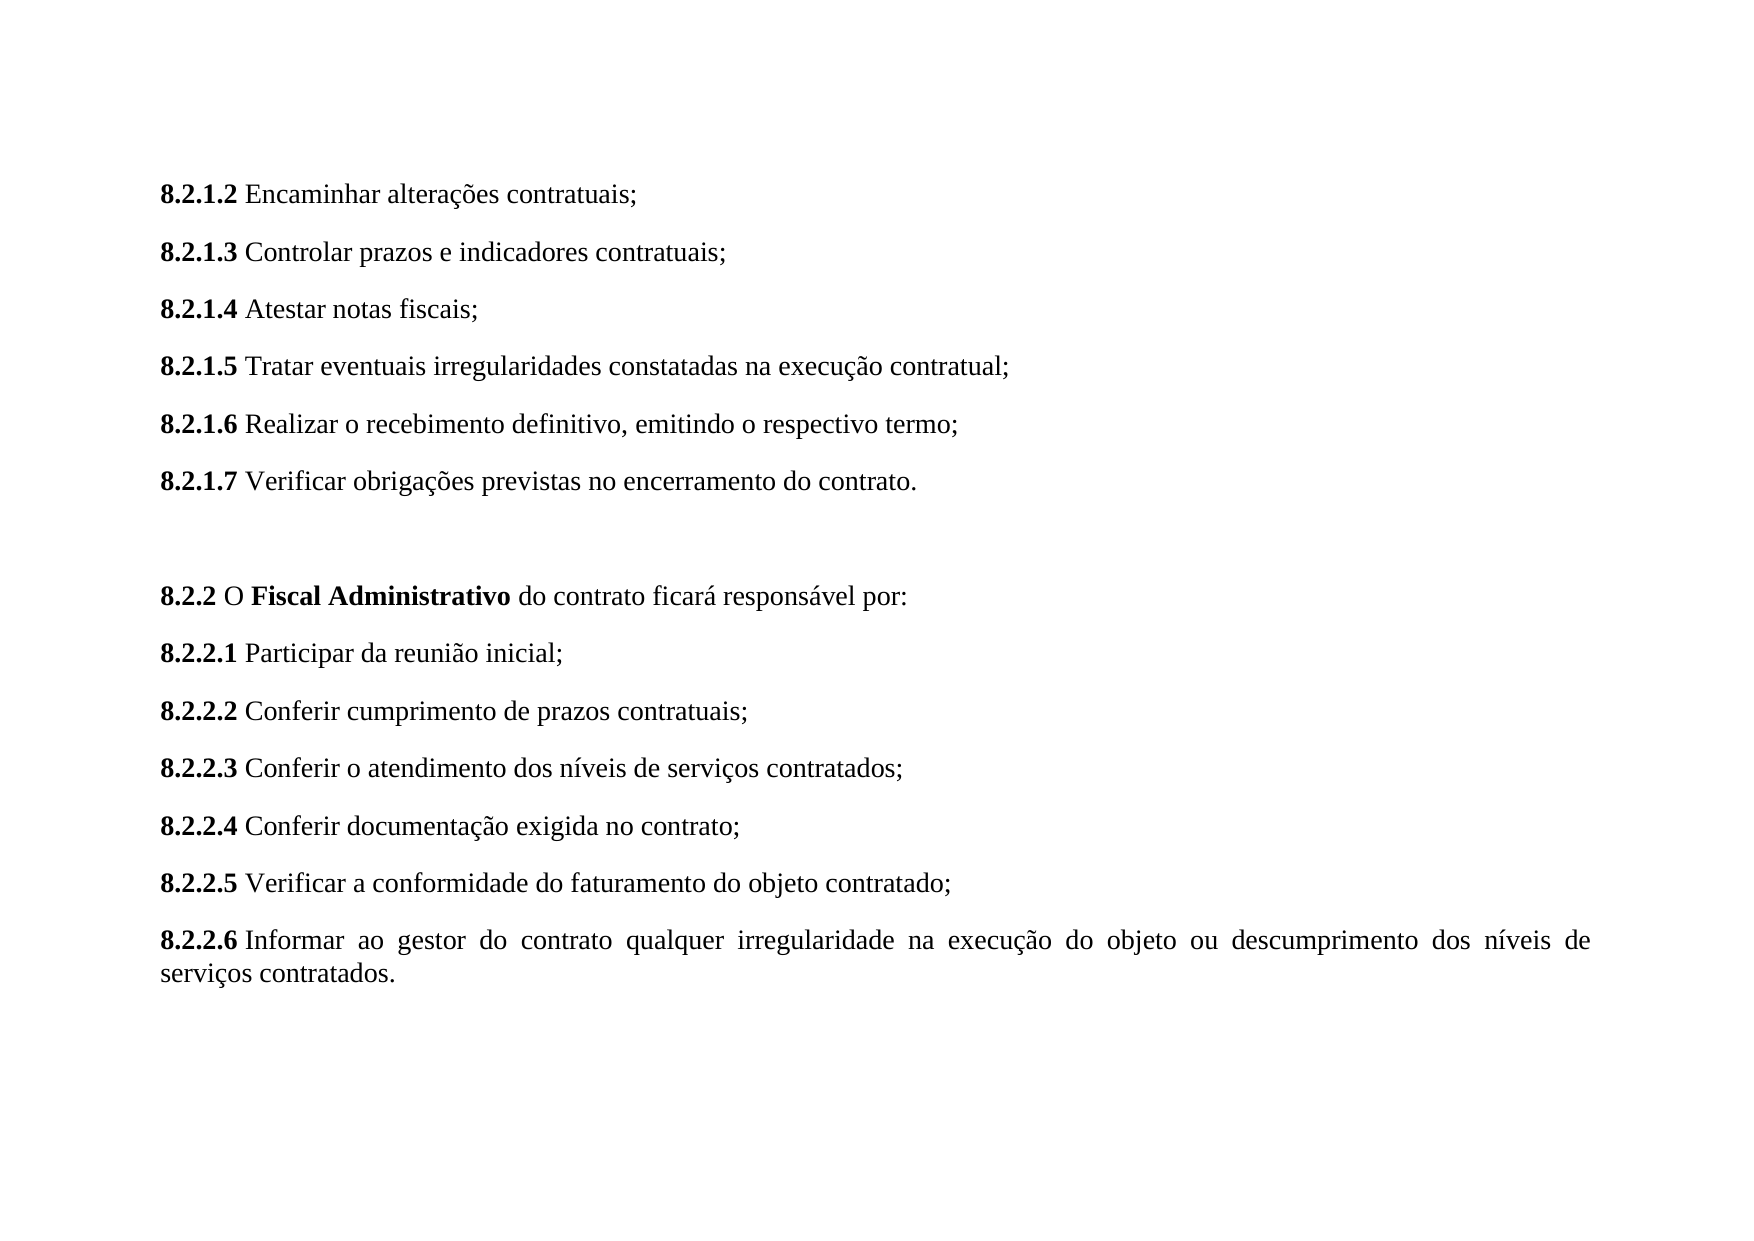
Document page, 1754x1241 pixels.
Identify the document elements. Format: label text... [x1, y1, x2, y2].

text 8.2.1.4 Atestar notas fiscais; [160, 292, 1594, 324]
text 8.2.1.7 Verificar obrigações previstas no encerramento do contrato. [160, 464, 1594, 497]
text 8.2.1.3 Controlar prazos e indicadores contratuais; [160, 234, 1594, 267]
text 8.2.2.1 Participar da reunião inicial; [160, 636, 1594, 669]
text 8.2.2.5 Verificar a conformidade do faturamento do objeto contratado; [160, 866, 1594, 898]
text 8.2.2.6 Informar ao gestor do contrato qualquer irregularidade na execução do objeto ou descumprimento dos níveis de serviços contratados. [160, 923, 1594, 988]
text 8.2.2 O Fiscal Administrativo do contrato ficará responsável por: [160, 579, 1594, 611]
text 8.2.1.6 Realizar o recebimento definitivo, emitindo o respectivo termo; [160, 407, 1594, 439]
text 8.2.1.5 Tratar eventuais irregularidades constatadas na execução contratual; [160, 349, 1594, 382]
text 8.2.1.2 Encaminhar alterações contratuais; [160, 177, 1594, 209]
text 8.2.2.2 Conferir cumprimento de prazos contratuais; [160, 694, 1594, 726]
text 8.2.2.4 Conferir documentação exigida no contrato; [160, 808, 1594, 841]
text 8.2.2.3 Conferir o atendimento dos níveis de serviços contratados; [160, 751, 1594, 783]
